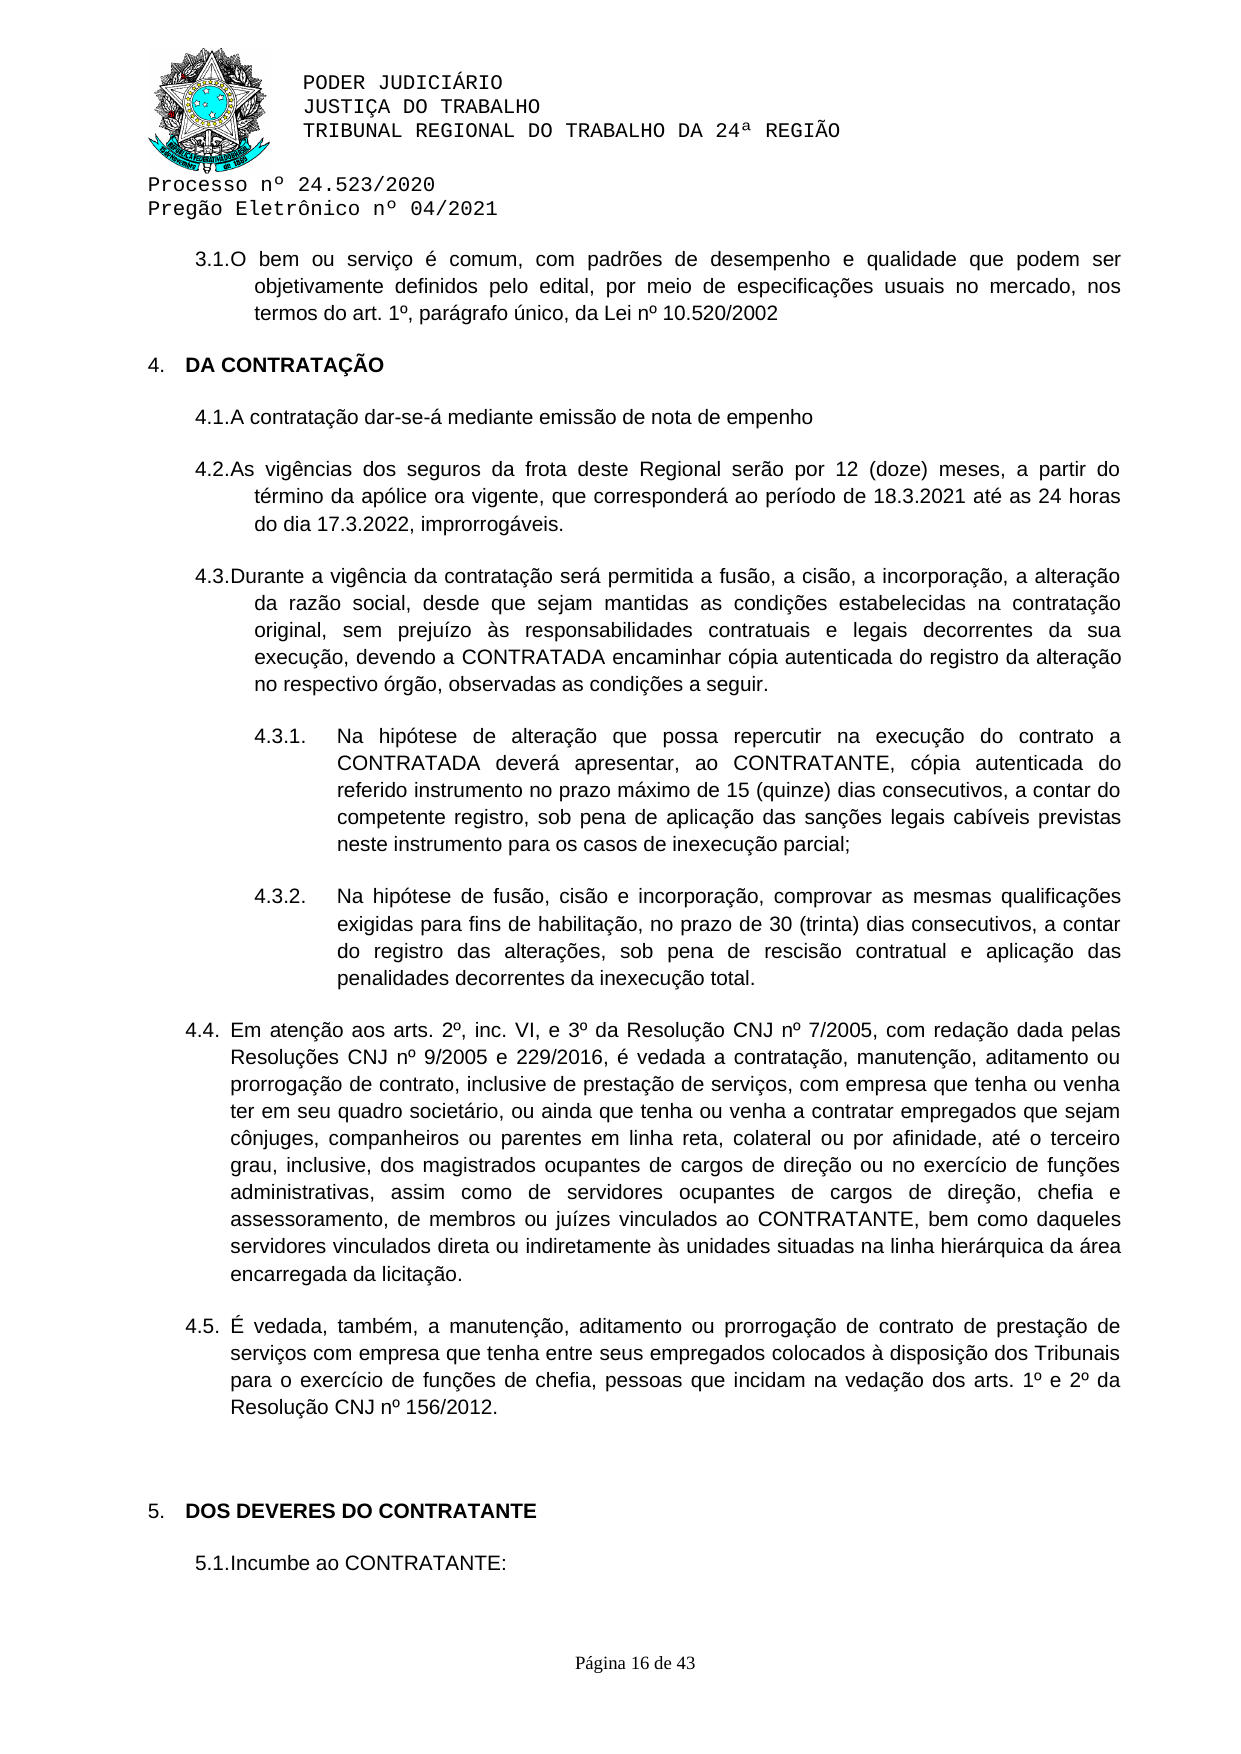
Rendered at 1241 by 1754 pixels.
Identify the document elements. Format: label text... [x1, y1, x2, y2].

list Na hipótese de alteração que possa repercutir na execução do contrato a CONTRATADA deverá apresentar, ao CONTRATANTE, cópia autenticada do referido instrumento no prazo máximo de 15 (quinze) dias consecutivos, a contar do competente registro, sob pena de aplicação das sanções legais cabíveis previstas neste instrumento para os casos de inexecução parcial; [254, 722, 1122, 857]
picture [147, 47, 272, 174]
list Durante a vigência da contratação será permitida a fusão, a cisão, a incorporação, a alteração da razão social, desde que sejam mantidas as condições estabelecidas na contratação original, sem prejuízo às responsabilidades contratuais e legais decorrentes da sua execução, devendo a contratada encaminhar cópia autenticada do registro da alteração no respectivo órgão, observadas as condições a seguir. [195, 561, 1122, 697]
subtitle É vedada, também, a manutenção, aditamento ou prorrogação de contrato de prestação de serviços com empresa que tenha entre seus empregados colocados à disposição dos Tribunais para o exercício de funções de chefia, pessoas que incidam na vedação dos arts. 1º e 2º da Resolução CNJ nº 156/2012. [185, 1311, 1122, 1420]
subtitle Em atenção aos arts. 2º, inc. VI, e 3º da Resolução CNJ nº 7/2005, com redação dada pelas Resoluções CNJ nº 9/2005 e 229/2016, é vedada a contratação, manutenção, aditamento ou prorrogação de contrato, inclusive de prestação de serviços, com empresa que tenha ou venha ter em seu quadro societário, ou ainda que tenha ou venha a contratar empregados que sejam cônjuges, companheiros ou parentes em linha reta, colateral ou por afinidade, até o terceiro grau, inclusive, dos magistrados ocupantes de cargos de direção ou no exercício de funções administrativas, assim como de servidores ocupantes de cargos de direção, chefia e assessoramento, de membros ou juízes vinculados ao CONTRATANTE, bem como daqueles servidores vinculados direta ou indiretamente às unidades situadas na linha hierárquica da área encarregada da licitação. [185, 1016, 1122, 1286]
list Na hipótese de fusão, cisão e incorporação, comprovar as mesmas qualificações exigidas para fins de habilitação, no prazo de 30 (trinta) dias consecutivos, a contar do registro das alterações, sob pena de rescisão contratual e aplicação das penalidades decorrentes da inexecução total. [254, 882, 1122, 991]
list A contratação dar-se-á mediante emissão de nota de empenho [195, 403, 1122, 430]
list DOS DEVERES DO CONTRATANTE [148, 1497, 1122, 1524]
list As vigências dos seguros da frota deste Regional serão por 12 (doze) meses, a partir do término da apólice ora vigente, que corresponderá ao período de 18.3.2021 até as 24 horas do dia 17.3.2022, improrrogáveis. [195, 455, 1122, 536]
list Incumbe ao CONTRATANTE: [195, 1549, 1122, 1576]
list O bem ou serviço é comum, com padrões de desempenho e qualidade que podem ser objetivamente definidos pelo edital, por meio de especificações usuais no mercado, nos termos do art. 1º, parágrafo único, da Lei nº 10.520/2002 [195, 245, 1122, 326]
list DA CONTRATAÇÃO [148, 351, 1122, 378]
